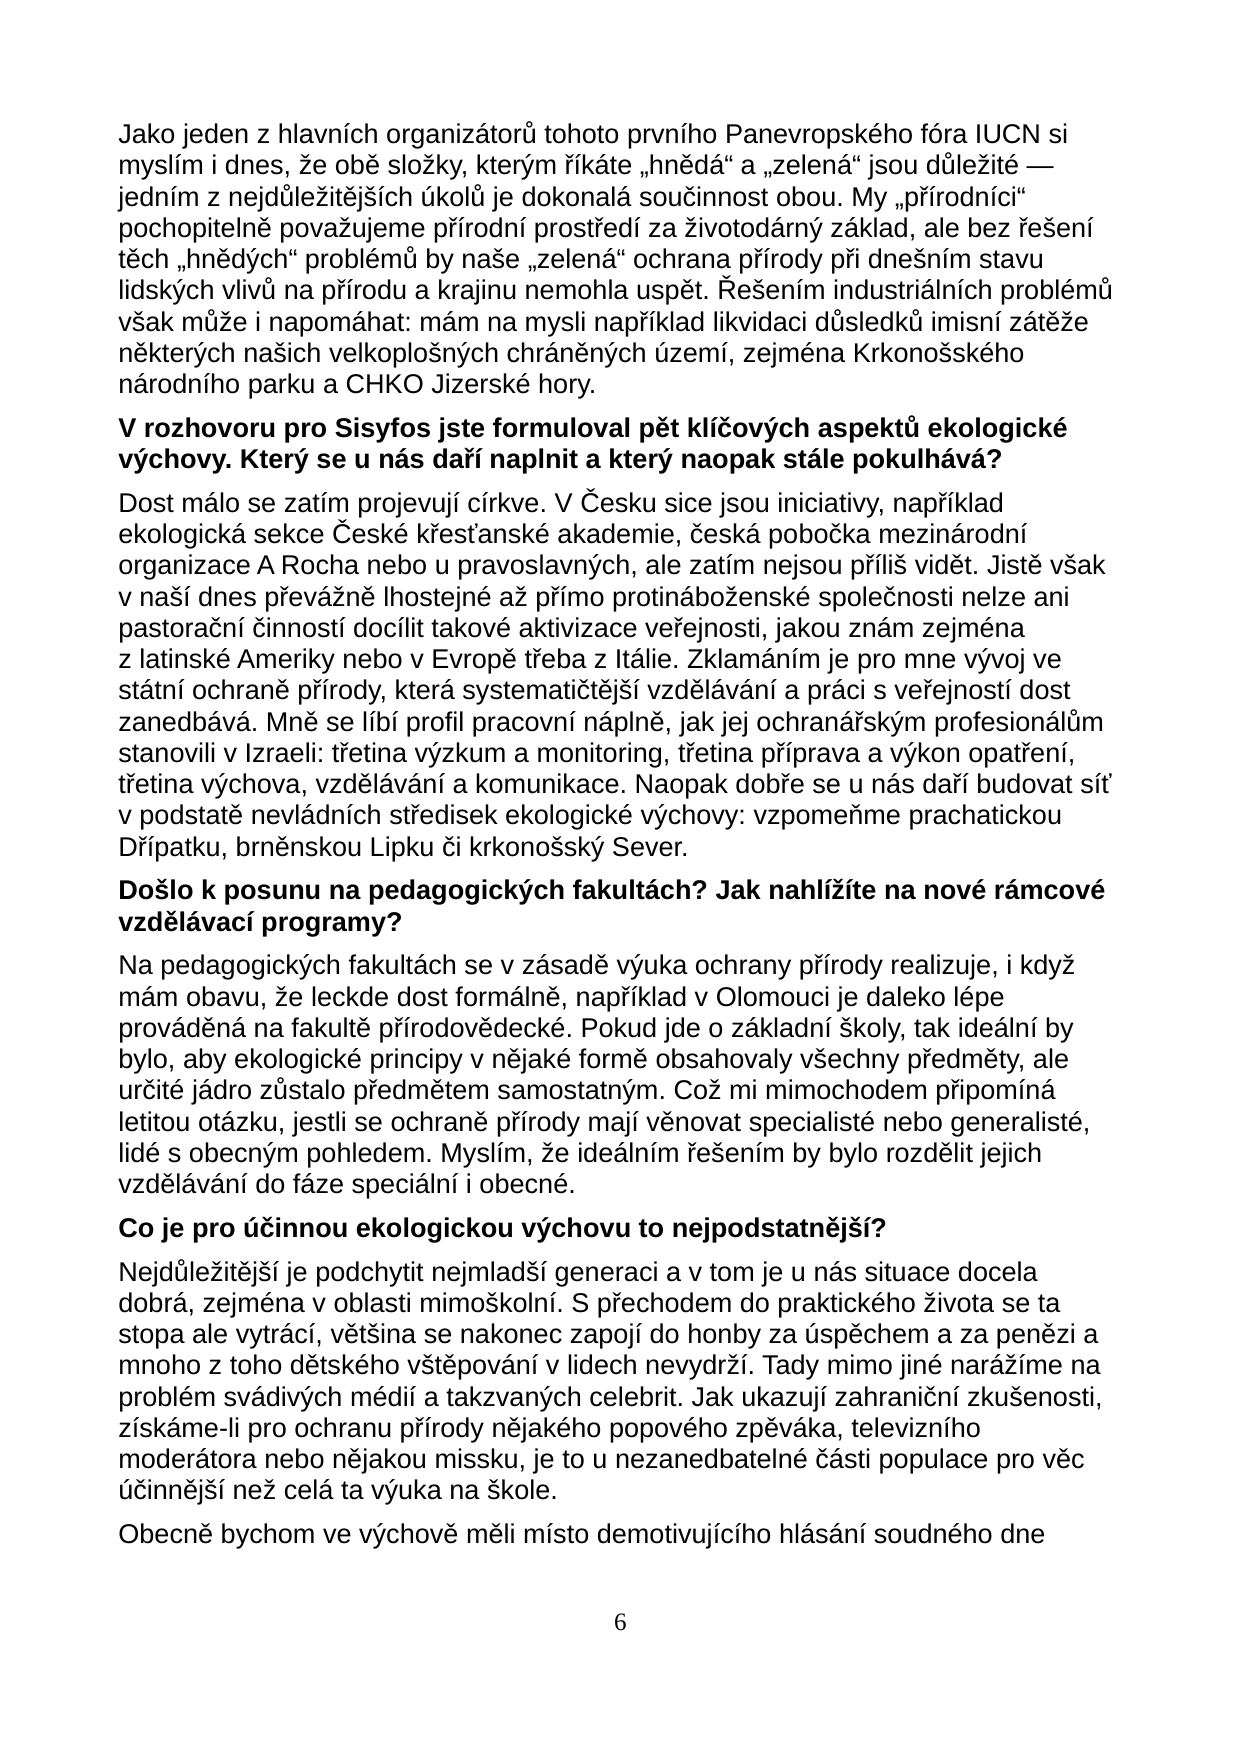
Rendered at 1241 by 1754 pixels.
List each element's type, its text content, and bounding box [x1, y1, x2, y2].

text Obecně bychom ve výchově měli místo demotivujícího hlásání soudného dne [118, 1518, 1122, 1549]
text Jako jeden z hlavních organizátorů tohoto prvního Panevropského fóra IUCN si myslím i dnes, že obě složky, kterým říkáte „hnědá“ a „zelená“ jsou důležité — jedním z nejdůležitějších úkolů je dokonalá součinnost obou. My „přírodníci“ pochopitelně po­va­žujeme přírodní prostředí za životodárný základ, ale bez řešení těch „hnědých“ problémů by naše „zelená“ ochrana přírody při dnešním stavu lidských vlivů na přírodu a krajinu nemohla uspět. Řešením industriálních problémů však může i napomáhat: mám na mysli například likvidaci důsledků imisní zátěže některých našich velkoplošných chráněných území, zejména Krkonošského národního parku a CHKO Jizerské hory. [118, 118, 1122, 399]
text Došlo k posunu na pedagogických fakultách? Jak nahlížíte na nové rámcové vzdělávací programy? [118, 874, 1122, 937]
text Nejdůležitější je podchytit nejmladší generaci a v tom je u nás situace docela dobrá, zejména v oblasti mimoškolní. S přechodem do praktického života se ta stopa ale vytrácí, většina se nakonec zapojí do honby za úspěchem a za penězi a mnoho z toho dětského vštěpování v lidech nevydrží. Tady mimo jiné narážíme na problém svádivých médií a takzvaných celebrit. Jak ukazují zahraniční zkušenosti, získáme-li pro ochranu přírody nějakého popového zpěváka, televizního moderátora nebo nějakou missku, je to u nezanedbatelné části populace pro věc účinnější než celá ta výuka na škole. [118, 1256, 1122, 1506]
text Co je pro účinnou ekologickou výchovu to nejpodstatnější? [118, 1212, 1122, 1243]
text Dost málo se zatím projevují církve. V Česku sice jsou iniciativy, například ekologická sekce České křesťanské akademie, česká po­bočka mezinárodní organizace A Rocha ne­bo u pravoslavných, ale zatím nejsou příliš vidět. Jistě však v naší dnes převážně lhostejné až přímo protináboženské společnosti nelze ani pastorační činností docílit takové aktivizace veřejnosti, jakou znám ze­jména z latinské Ameriky nebo v Evropě třeba z Itálie. Zklamáním je pro mne vývoj ve státní ochraně přírody, která systematičtější vzdělávání a práci s ve­řejností dost zanedbává. Mně se líbí profil pracovní náplně, jak jej ochranářským profesionálům stanovili v Izraeli: třetina výzkum a monitoring, třetina příprava a výkon opatření, třetina vý­chova, vzdělávání a komunikace. Naopak dobře se u nás daří budovat síť v podstatě nevládních středisek ekologické výchovy: vzpomeňme prachatickou Dřípatku, brněnskou Lipku či krkonošský Sever. [118, 487, 1122, 862]
text V rozhovoru pro Sisyfos jste formuloval pět klíčových aspektů ekologické výchovy. Který se u nás daří naplnit a který naopak stále pokulhává? [118, 412, 1122, 474]
text Na pedagogických fakultách se v zásadě výuka ochrany přírody realizuje, i když mám obavu, že leckde dost formálně, například v Olomouci je daleko lépe prováděná na fakultě přírodovědecké. Pokud jde o základní školy, tak ideální by bylo, aby ekologické principy v nějaké formě obsahovaly všechny předměty, ale určité jádro zůstalo předmětem samostatným. Což mi mimochodem připomíná letitou otázku, jestli se ochraně přírody mají věnovat specialisté nebo generalisté, lidé s obecným pohledem. Myslím, že ideálním řešením by bylo rozdělit jejich vzdělávání do fáze speciální i obecné. [118, 949, 1122, 1199]
